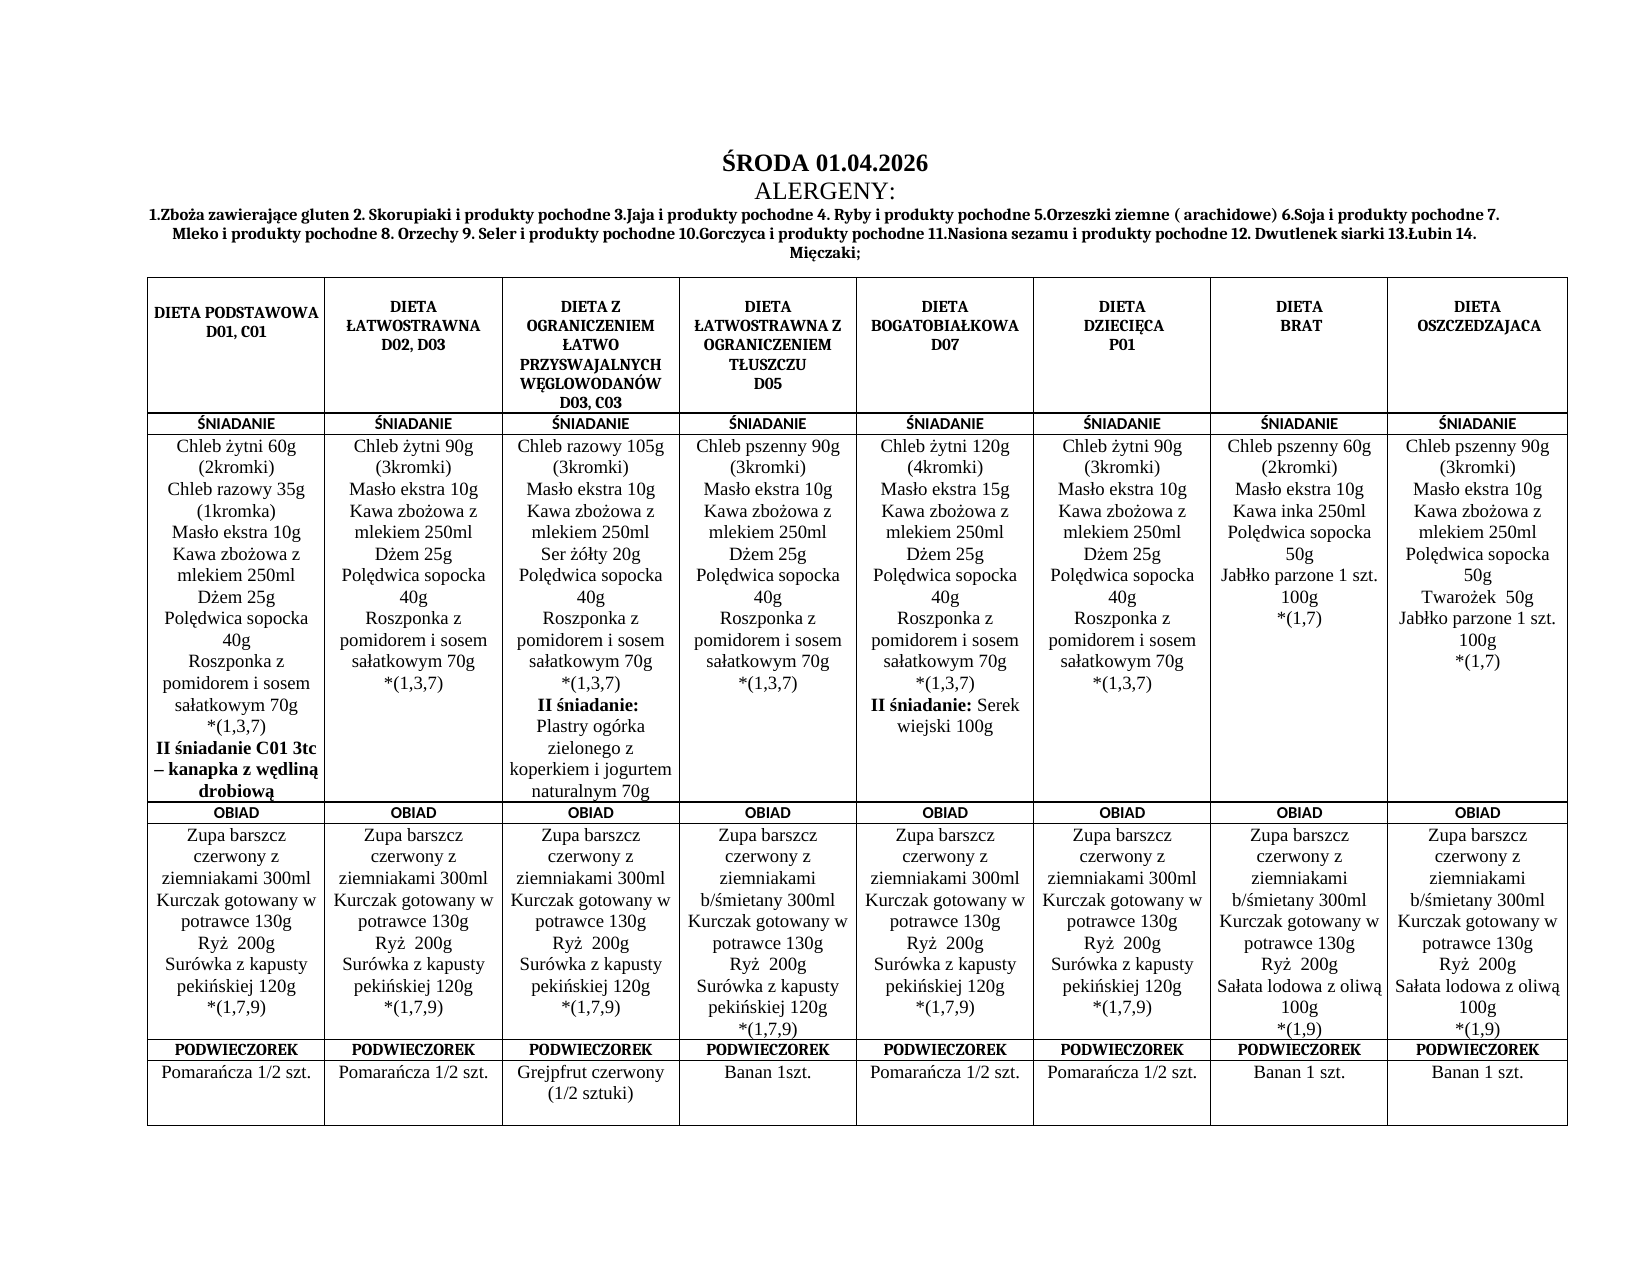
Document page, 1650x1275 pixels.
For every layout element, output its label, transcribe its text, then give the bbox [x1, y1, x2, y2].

table_header DIETA OSZCZEDZAJACA [1388, 278, 1567, 412]
table_cell OBIAD [1034, 803, 1210, 823]
table_cell Banan 1 szt. [1211, 1061, 1387, 1125]
table_cell Chleb pszenny 90g (3kromki) Masło ekstra 10g Kawa zbożowa z mlekiem 250ml Dżem 25g Polędwica sopocka 40g Roszponka z pomidorem i sosem sałatkowym 70g *(1,3,7) [680, 435, 856, 801]
table_cell PODWIECZOREK [1388, 1040, 1567, 1059]
table_cell OBIAD [680, 803, 856, 823]
text 1.Zboża zawierające gluten 2. Skorupiaki i produkty pochodne 3.Jaja i produkty pochodne 4. Ryby i produkty pochodne 5.Orzeszki ziemne ( arachidowe) 6.Soja i produkty pochodne 7. Mleko i produkty pochodne 8. Orzechy 9. Seler i produkty pochodne 10.Gorczyca i produkty pochodne 11.Nasiona sezamu i produkty pochodne 12. Dwutlenek siarki 13.Łubin 14. Mięczaki; [148, 205, 1502, 263]
table_cell Zupa barszcz czerwony z ziemniakami 300ml Kurczak gotowany w potrawce 130g Ryż 200g Surówka z kapusty pekińskiej 120g *(1,7,9) [1034, 824, 1210, 1039]
table_header DIETA BOGATOBIAŁKOWA D07 [857, 278, 1033, 412]
table_cell Grejpfrut czerwony (1/2 sztuki) [503, 1061, 679, 1125]
table_header DIETA ŁATWOSTRAWNA D02, D03 [325, 278, 502, 412]
table_cell ŚNIADANIE [1211, 414, 1387, 434]
table_cell PODWIECZOREK [857, 1040, 1033, 1059]
table_cell PODWIECZOREK [503, 1040, 679, 1059]
table_cell ŚNIADANIE [503, 414, 679, 434]
table_cell Zupa barszcz czerwony z ziemniakami b/śmietany 300ml Kurczak gotowany w potrawce 130g Ryż 200g Surówka z kapusty pekińskiej 120g *(1,7,9) [680, 824, 856, 1039]
table_cell Zupa barszcz czerwony z ziemniakami b/śmietany 300ml Kurczak gotowany w potrawce 130g Ryż 200g Sałata lodowa z oliwą 100g *(1,9) [1211, 824, 1387, 1039]
table_header DIETA Z OGRANICZENIEM ŁATWO PRZYSWAJALNYCH WĘGLOWODANÓW D03, C03 [503, 278, 679, 412]
table_cell ŚNIADANIE [1034, 414, 1210, 434]
table_cell Chleb żytni 90g (3kromki) Masło ekstra 10g Kawa zbożowa z mlekiem 250ml Dżem 25g Polędwica sopocka 40g Roszponka z pomidorem i sosem sałatkowym 70g *(1,3,7) [325, 435, 502, 801]
table_cell Chleb razowy 105g (3kromki) Masło ekstra 10g Kawa zbożowa z mlekiem 250ml Ser żółty 20g Polędwica sopocka 40g Roszponka z pomidorem i sosem sałatkowym 70g *(1,3,7) II śniadanie: Plastry ogórka zielonego z koperkiem i jogurtem naturalnym 70g [503, 435, 679, 801]
table_cell Pomarańcza 1/2 szt. [857, 1061, 1033, 1125]
table_header DIETA ŁATWOSTRAWNA Z OGRANICZENIEM TŁUSZCZU D05 [680, 278, 856, 412]
table_cell Zupa barszcz czerwony z ziemniakami 300ml Kurczak gotowany w potrawce 130g Ryż 200g Surówka z kapusty pekińskiej 120g *(1,7,9) [503, 824, 679, 1039]
table_cell Zupa barszcz czerwony z ziemniakami 300ml Kurczak gotowany w potrawce 130g Ryż 200g Surówka z kapusty pekińskiej 120g *(1,7,9) [148, 824, 324, 1039]
table_cell Chleb żytni 120g (4kromki) Masło ekstra 15g Kawa zbożowa z mlekiem 250ml Dżem 25g Polędwica sopocka 40g Roszponka z pomidorem i sosem sałatkowym 70g *(1,3,7) II śniadanie: Serek wiejski 100g [857, 435, 1033, 801]
table_header DIETA DZIECIĘCA P01 [1034, 278, 1210, 412]
table_cell OBIAD [325, 803, 502, 823]
table_cell ŚNIADANIE [325, 414, 502, 434]
table_cell Pomarańcza 1/2 szt. [325, 1061, 502, 1125]
table_cell Zupa barszcz czerwony z ziemniakami b/śmietany 300ml Kurczak gotowany w potrawce 130g Ryż 200g Sałata lodowa z oliwą 100g *(1,9) [1388, 824, 1567, 1039]
table_cell Chleb żytni 90g (3kromki) Masło ekstra 10g Kawa zbożowa z mlekiem 250ml Dżem 25g Polędwica sopocka 40g Roszponka z pomidorem i sosem sałatkowym 70g *(1,3,7) [1034, 435, 1210, 801]
table_cell PODWIECZOREK [680, 1040, 856, 1059]
table_cell PODWIECZOREK [148, 1040, 324, 1059]
table_cell ŚNIADANIE [857, 414, 1033, 434]
table_cell PODWIECZOREK [1034, 1040, 1210, 1059]
table_cell Banan 1szt. [680, 1061, 856, 1125]
table_cell Chleb pszenny 60g (2kromki) Masło ekstra 10g Kawa inka 250ml Polędwica sopocka 50g Jabłko parzone 1 szt. 100g *(1,7) [1211, 435, 1387, 801]
table_cell ŚNIADANIE [148, 414, 324, 434]
table_cell ŚNIADANIE [680, 414, 856, 434]
text ALERGENY: [148, 176, 1502, 205]
table_cell Zupa barszcz czerwony z ziemniakami 300ml Kurczak gotowany w potrawce 130g Ryż 200g Surówka z kapusty pekińskiej 120g *(1,7,9) [325, 824, 502, 1039]
table_cell ŚNIADANIE [1388, 414, 1567, 434]
table_cell Pomarańcza 1/2 szt. [1034, 1061, 1210, 1125]
table_cell Zupa barszcz czerwony z ziemniakami 300ml Kurczak gotowany w potrawce 130g Ryż 200g Surówka z kapusty pekińskiej 120g *(1,7,9) [857, 824, 1033, 1039]
table_cell OBIAD [1211, 803, 1387, 823]
table_cell Pomarańcza 1/2 szt. [148, 1061, 324, 1125]
table_cell OBIAD [1388, 803, 1567, 823]
text ŚRODA 01.04.2026 [148, 148, 1502, 176]
table_cell OBIAD [148, 803, 324, 823]
table_cell PODWIECZOREK [325, 1040, 502, 1059]
table_header DIETA PODSTAWOWA D01, C01 [148, 278, 324, 412]
table_cell PODWIECZOREK [1211, 1040, 1387, 1059]
table_cell Banan 1 szt. [1388, 1061, 1567, 1125]
table_cell OBIAD [857, 803, 1033, 823]
table_cell OBIAD [503, 803, 679, 823]
table_cell Chleb żytni 60g (2kromki) Chleb razowy 35g (1kromka) Masło ekstra 10g Kawa zbożowa z mlekiem 250ml Dżem 25g Polędwica sopocka 40g Roszponka z pomidorem i sosem sałatkowym 70g *(1,3,7) II śniadanie C01 3tc – kanapka z wędliną drobiową [148, 435, 324, 801]
table_cell Chleb pszenny 90g (3kromki) Masło ekstra 10g Kawa zbożowa z mlekiem 250ml Polędwica sopocka 50g Twarożek 50g Jabłko parzone 1 szt. 100g *(1,7) [1388, 435, 1567, 801]
table_header DIETA BRAT [1211, 278, 1387, 412]
